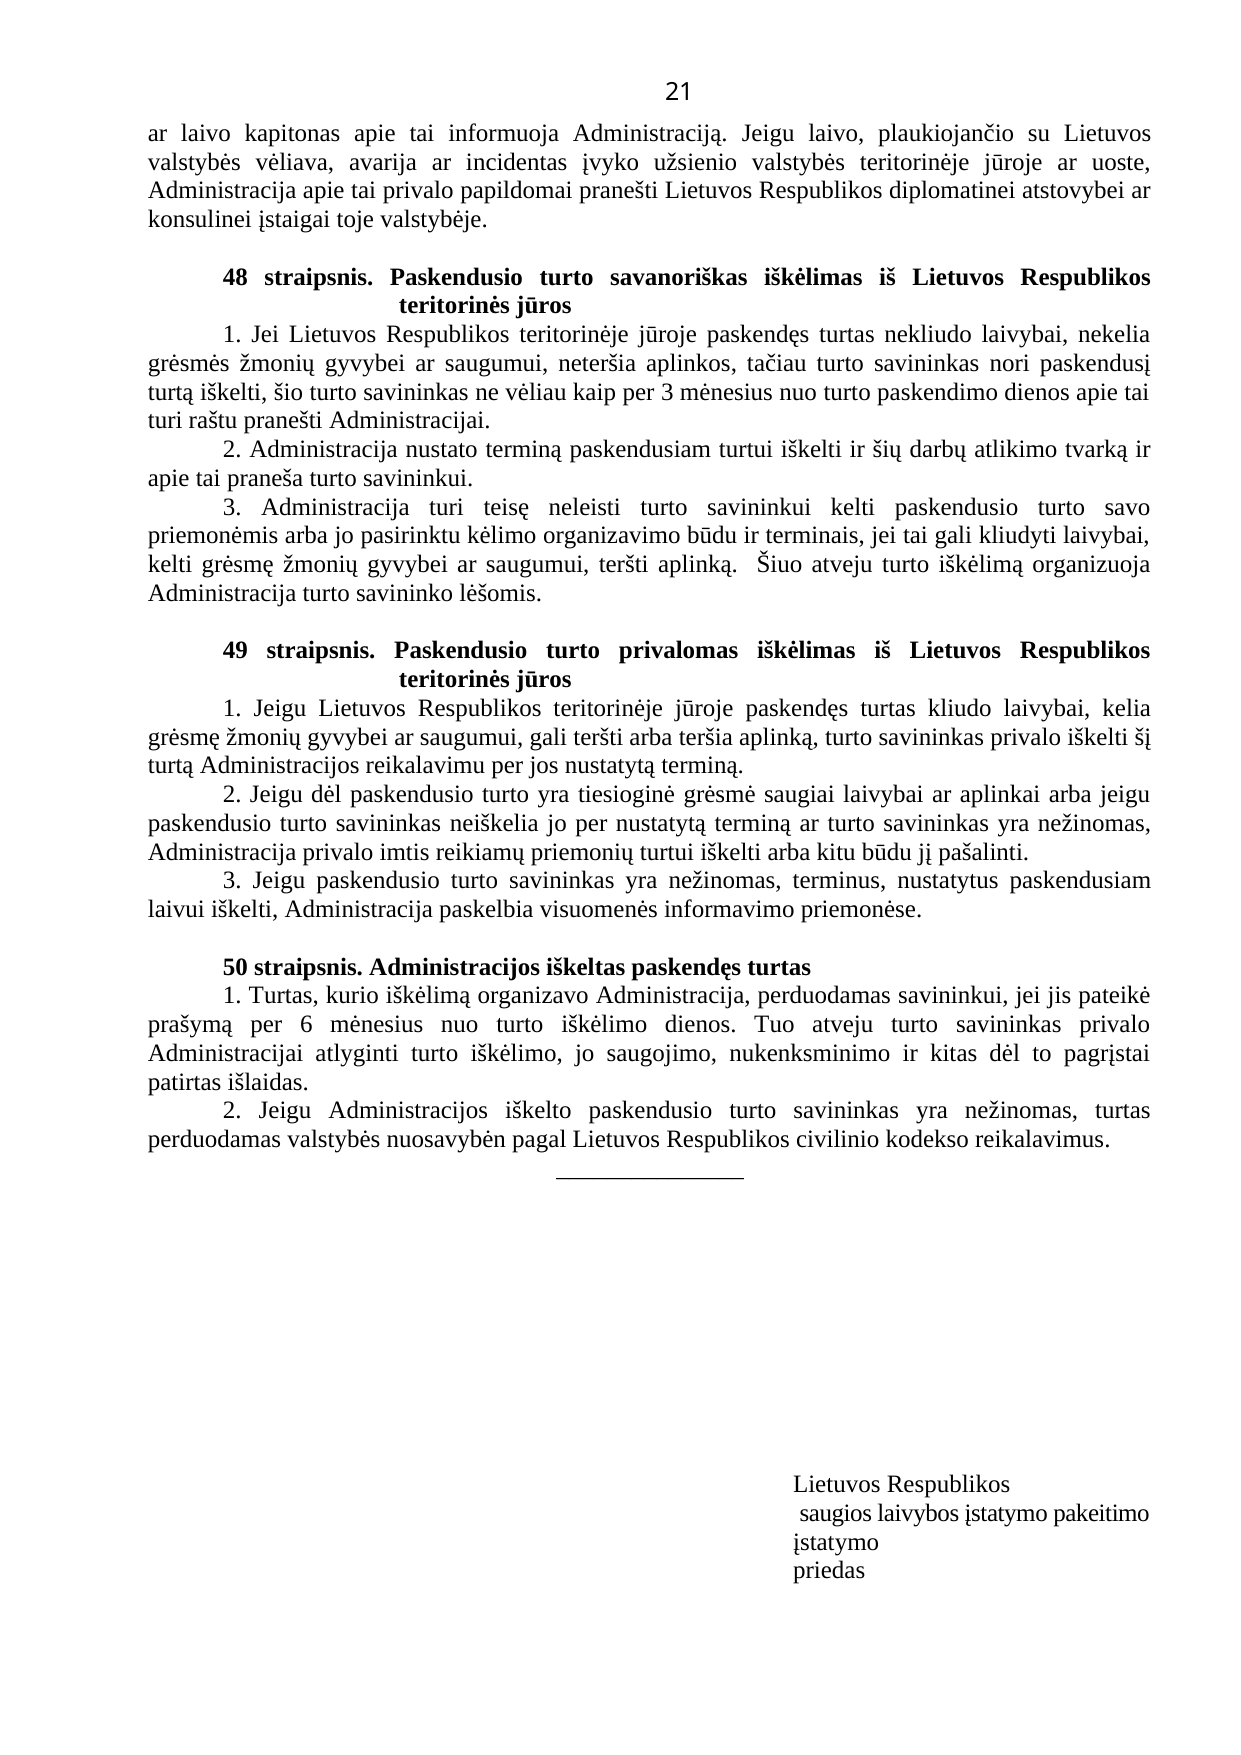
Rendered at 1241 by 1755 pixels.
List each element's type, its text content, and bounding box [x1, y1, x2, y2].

text 1. Jeigu Lietuvos Respublikos teritorinėje jūroje paskendęs turtas kliudo laivybai, kelia grėsmę žmonių gyvybei ar saugumui, gali teršti arba teršia aplinką, turto savininkas privalo iškelti šį turtą Administracijos reikalavimu per jos nustatytą terminą. [148, 693, 1152, 779]
text saugios laivybos įstatymo pakeitimo [748, 1498, 1152, 1527]
text 48 straipsnis. Paskendusio turto savanoriškas iškėlimas iš Lietuvos Respublikos teritorinės jūros [223, 262, 1152, 319]
text _______________ [148, 1153, 1152, 1182]
text 2. Administracija nustato terminą paskendusiam turtui iškelti ir šių darbų atlikimo tvarką ir apie tai praneša turto savininkui. [148, 434, 1152, 492]
text 3. Administracija turi teisę neleisti turto savininkui kelti paskendusio turto savo priemonėmis arba jo pasirinktu kėlimo organizavimo būdu ir terminais, jei tai gali kliudyti laivybai, kelti grėsmę žmonių gyvybei ar saugumui, teršti aplinką. Šiuo atveju turto iškėlimą organizuoja Administracija turto savininko lėšomis. [148, 492, 1152, 607]
text 2. Jeigu Administracijos iškelto paskendusio turto savininkas yra nežinomas, turtas perduodamas valstybės nuosavybėn pagal Lietuvos Respublikos civilinio kodekso reikalavimus. [148, 1096, 1152, 1153]
text įstatymo [748, 1527, 1152, 1556]
text Lietuvos Respublikos [148, 1469, 1152, 1498]
text 2. Jeigu dėl paskendusio turto yra tiesioginė grėsmė saugiai laivybai ar aplinkai arba jeigu paskendusio turto savininkas neiškelia jo per nustatytą terminą ar turto savininkas yra nežinomas, Administracija privalo imtis reikiamų priemonių turtui iškelti arba kitu būdu jį pašalinti. [148, 779, 1152, 866]
text 49 straipsnis. Paskendusio turto privalomas iškėlimas iš Lietuvos Respublikos teritorinės jūros [223, 636, 1152, 693]
text 3. Jeigu paskendusio turto savininkas yra nežinomas, terminus, nustatytus paskendusiam laivui iškelti, Administracija paskelbia visuomenės informavimo priemonėse. [148, 866, 1152, 923]
text priedas [748, 1556, 1152, 1584]
text 50 straipsnis. Administracijos iškeltas paskendęs turtas [148, 952, 1152, 981]
text ar laivo kapitonas apie tai informuoja Administraciją. Jeigu laivo, plaukiojančio su Lietuvos valstybės vėliava, avarija ar incidentas įvyko užsienio valstybės teritorinėje jūroje ar uoste, Administracija apie tai privalo papildomai pranešti Lietuvos Respublikos diplomatinei atstovybei ar konsulinei įstaigai toje valstybėje. [148, 118, 1152, 233]
text 1. Jei Lietuvos Respublikos teritorinėje jūroje paskendęs turtas nekliudo laivybai, nekelia grėsmės žmonių gyvybei ar saugumui, neteršia aplinkos, tačiau turto savininkas nori paskendusį turtą iškelti, šio turto savininkas ne vėliau kaip per 3 mėnesius nuo turto paskendimo dienos apie tai turi raštu pranešti Administracijai. [148, 319, 1152, 434]
text 1. Turtas, kurio iškėlimą organizavo Administracija, perduodamas savininkui, jei jis pateikė prašymą per 6 mėnesius nuo turto iškėlimo dienos. Tuo atveju turto savininkas privalo Administracijai atlyginti turto iškėlimo, jo saugojimo, nukenksminimo ir kitas dėl to pagrįstai patirtas išlaidas. [148, 981, 1152, 1096]
